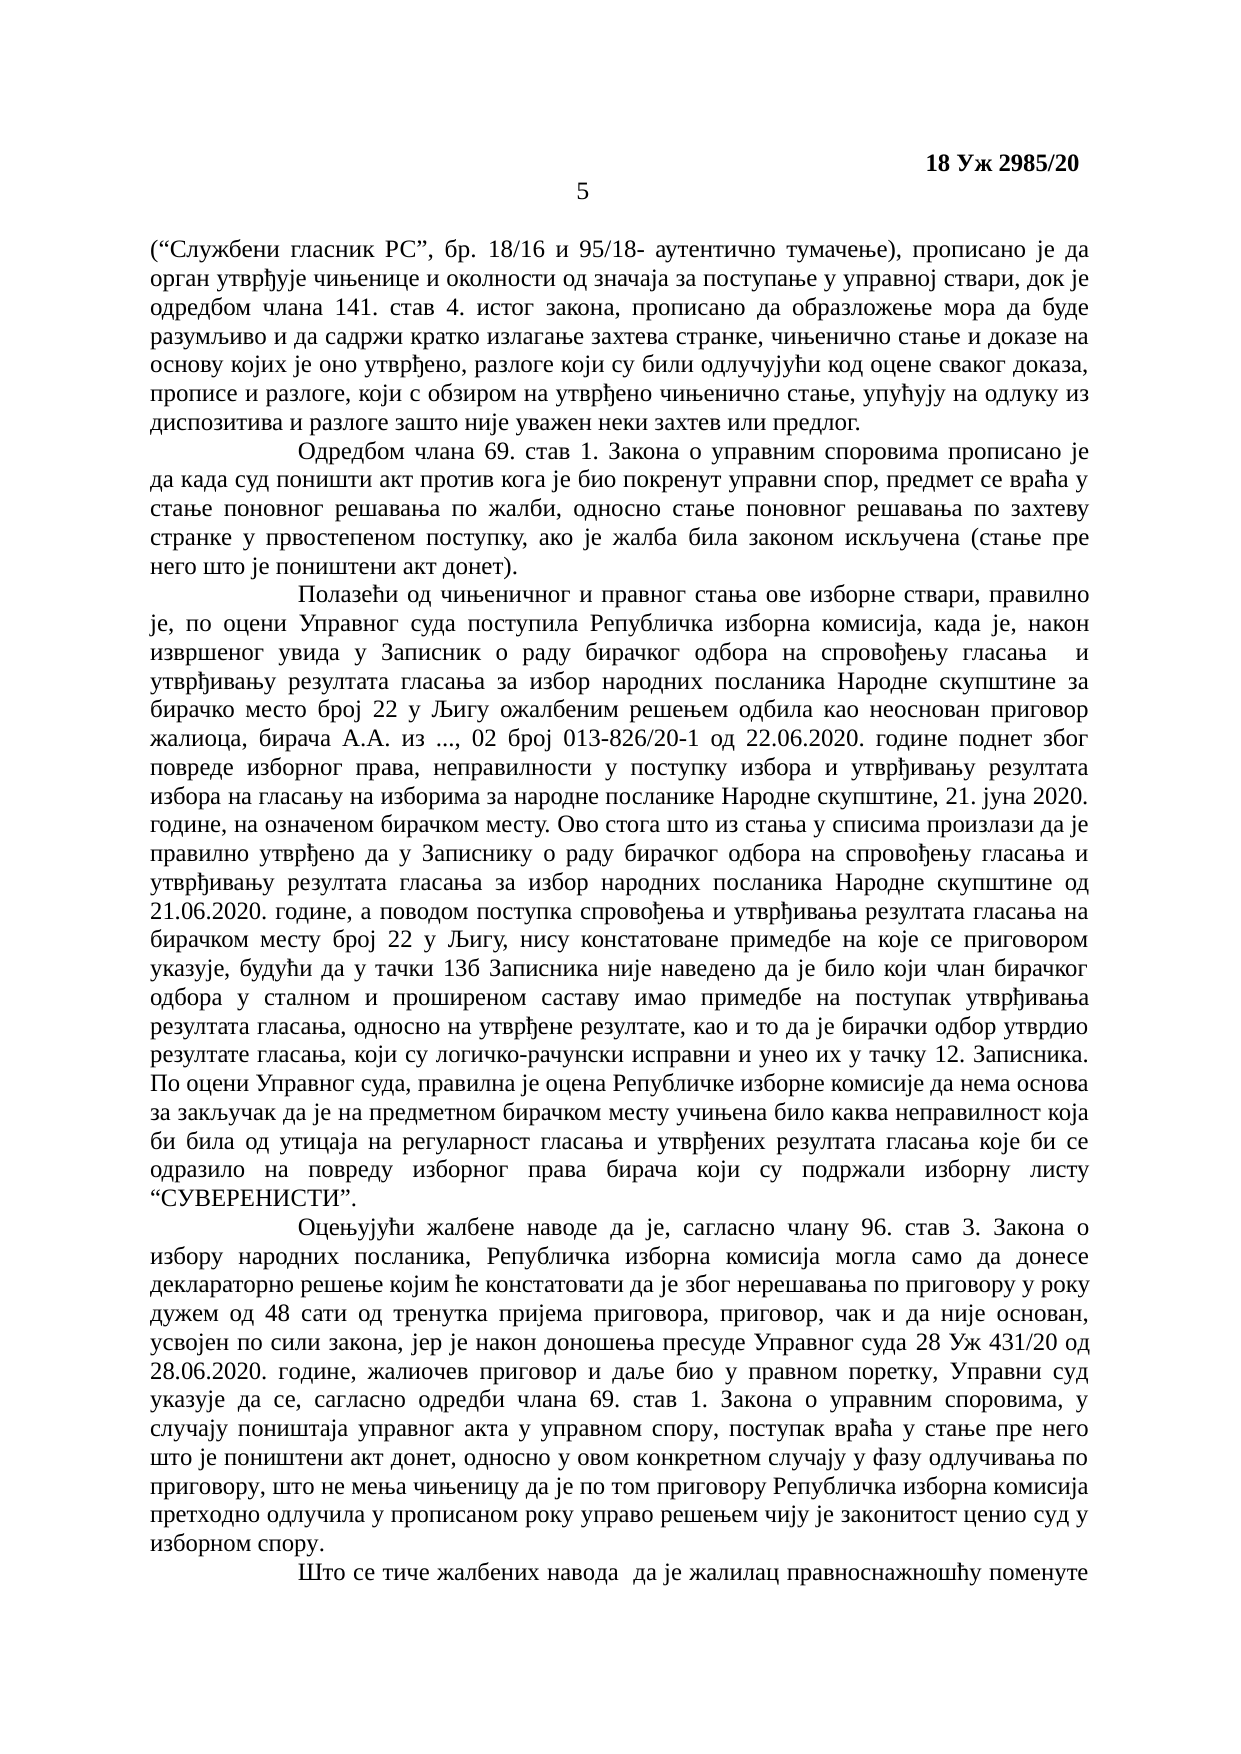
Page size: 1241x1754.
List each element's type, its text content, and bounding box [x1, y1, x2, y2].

text Полазећи од чињеничног и правног стања ове изборне ствари, правилно је, по оцени Управног суда поступила Републичка изборна комисија, када је, након извршеног увида у Записник о раду бирачког одбора на спровођењу гласања и утврђивању резултата гласања за избор народних посланика Народне скупштине за бирачко место број 22 у Љигу ожалбеним решењем одбила као неоснован приговор жалиоца, бирача A.A. из ..., 02 број 013-826/20-1 од 22.06.2020. године поднет због повреде изборног права, неправилности у поступку избора и утврђивању резултата избора на гласању на изборима за народне посланике Народне скупштине, 21. јуна 2020. године, на означеном бирачком месту. Ово стога што из стања у списима произлази да је правилно утврђено да у Записнику о раду бирачког одбора на спровођењу гласања и утврђивању резултата гласања за избор народних посланика Народне скупштине од 21.06.2020. године, а поводом поступка спровођења и утврђивања резултата гласања на бирачком месту број 22 у Љигу, нису констатоване примедбе на које се приговором указује, будући да у тачки 13б Записника није наведено да је било који члан бирачког одбора у сталном и проширеном саставу имао примедбе на поступак утврђивања резултата гласања, односно на утврђене резултате, као и то да је бирачки одбор утврдио резултате гласања, који су логичко-рачунски исправни и унео их у тачку 12. Записника. По оцени Управног суда, правилна је оцена Републичке изборне комисије да нема основа за закључак да је на предметном бирачком месту учињена било каква неправилност која би била од утицаја на регуларност гласања и утврђених резултата гласања које би се одразило на повреду изборног права бирача који су подржали изборну листу “СУВЕРЕНИСТИ”. [150, 579, 1090, 1212]
text Што се тиче жалбених навода да је жалилац правноснажношћу поменуте [150, 1557, 1090, 1586]
text Одредбом члана 69. став 1. Закона о управним споровима прописано је да када суд поништи акт против кога је био покренут управни спор, предмет се враћа у стање поновног решавања по жалби, односно стање поновног решавања по захтеву странке у првостепеном поступку, ако је жалба била законом искључена (стање пре него што је поништени акт донет). [150, 436, 1090, 579]
text Оцењујући жалбене наводе да је, сагласно члану 96. став 3. Закона о избору народних посланика, Републичка изборна комисија могла само да донесе деклараторно решење којим ће констатовати да је због нерешавања по приговору у року дужем од 48 сати од тренутка пријема приговора, приговор, чак и да није основан, усвојен по сили закона, јер је након доношења пресуде Управног суда 28 Уж 431/20 од 28.06.2020. године, жалиочев приговор и даље био у правном поретку, Управни суд указује да се, сагласно одредби члана 69. став 1. Закона о управним споровима, у случају поништаја управног акта у управном спору, поступак враћа у стање пре него што је поништени акт донет, односно у овом конкретном случају у фазу одлучивања по приговору, што не мења чињеницу да је по том приговору Републичка изборна комисија претходно одлучила у прописаном року управо решењем чију је законитост ценио суд у изборном спору. [150, 1212, 1090, 1557]
text (“Службени гласник РС”, бр. 18/16 и 95/18- аутентично тумачење), прописано је да орган утврђује чињенице и околности од значаја за поступање у управној ствари, док је одредбом члана 141. став 4. истог закона, прописано да образложење мора да буде разумљиво и да садржи кратко излагање захтева странке, чињенично стање и доказе на основу којих је оно утврђено, разлоге који су били одлучујући код оцене сваког доказа, прописе и разлоге, који с обзиром на утврђено чињенично стање, упућују на одлуку из диспозитива и разлоге зашто није уважен неки захтев или предлог. [150, 234, 1090, 436]
